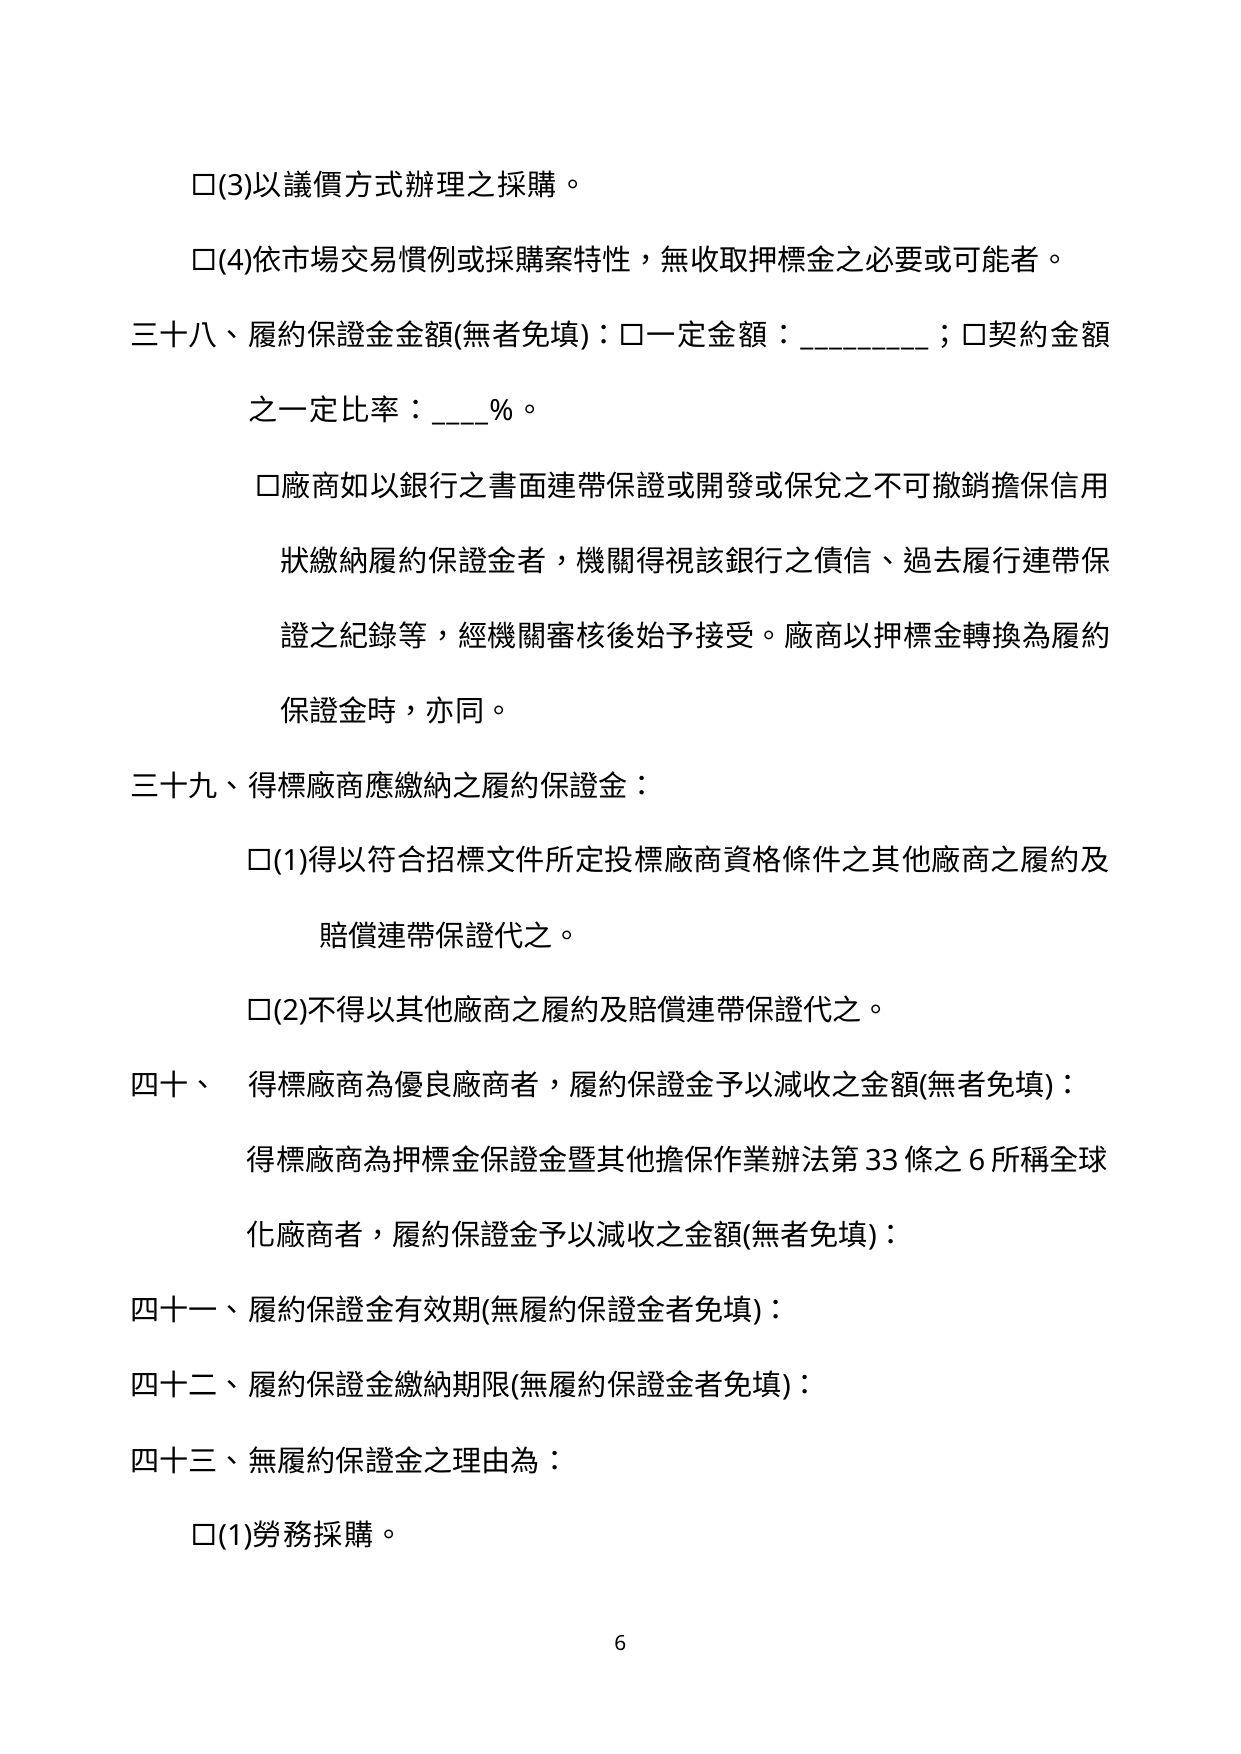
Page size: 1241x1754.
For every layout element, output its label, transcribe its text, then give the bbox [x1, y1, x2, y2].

text 廠商如以銀行之書面連帶保證或開發或保兌之不可撤銷擔保信用狀繳納履約保證金者，機關得視該銀行之債信、過去履行連帶保證之紀錄等，經機關審核後始予接受。廠商以押標金轉換為履約保證金時，亦同。 [255, 446, 1110, 746]
text (3)以議價方式辦理之採購。 [130, 146, 1110, 221]
list 履約保證金有效期(無履約保證金者免填)： [130, 1271, 1110, 1346]
text (2)不得以其他廠商之履約及賠償連帶保證代之。 [246, 971, 1110, 1046]
list 得標廠商應繳納之履約保證金： [130, 746, 1110, 821]
text (4)依市場交易慣例或採購案特性，無收取押標金之必要或可能者。 [130, 221, 1110, 296]
text (1)得以符合招標文件所定投標廠商資格條件之其他廠商之履約及賠償連帶保證代之。 [246, 821, 1110, 971]
list 履約保證金金額(無者免填)：一定金額：_________；契約金額之一定比率：____%。 [130, 296, 1110, 446]
text 得標廠商為押標金保證金暨其他擔保作業辦法第33條之6所稱全球 [130, 1121, 1110, 1196]
text 化廠商者，履約保證金予以減收之金額(無者免填)： [130, 1196, 1110, 1271]
list 履約保證金繳納期限(無履約保證金者免填)： [130, 1346, 1110, 1421]
list 得標廠商為優良廠商者，履約保證金予以減收之金額(無者免填)： [130, 1046, 1110, 1121]
text (1)勞務採購。 [130, 1496, 1110, 1571]
list 無履約保證金之理由為： [130, 1421, 1110, 1496]
